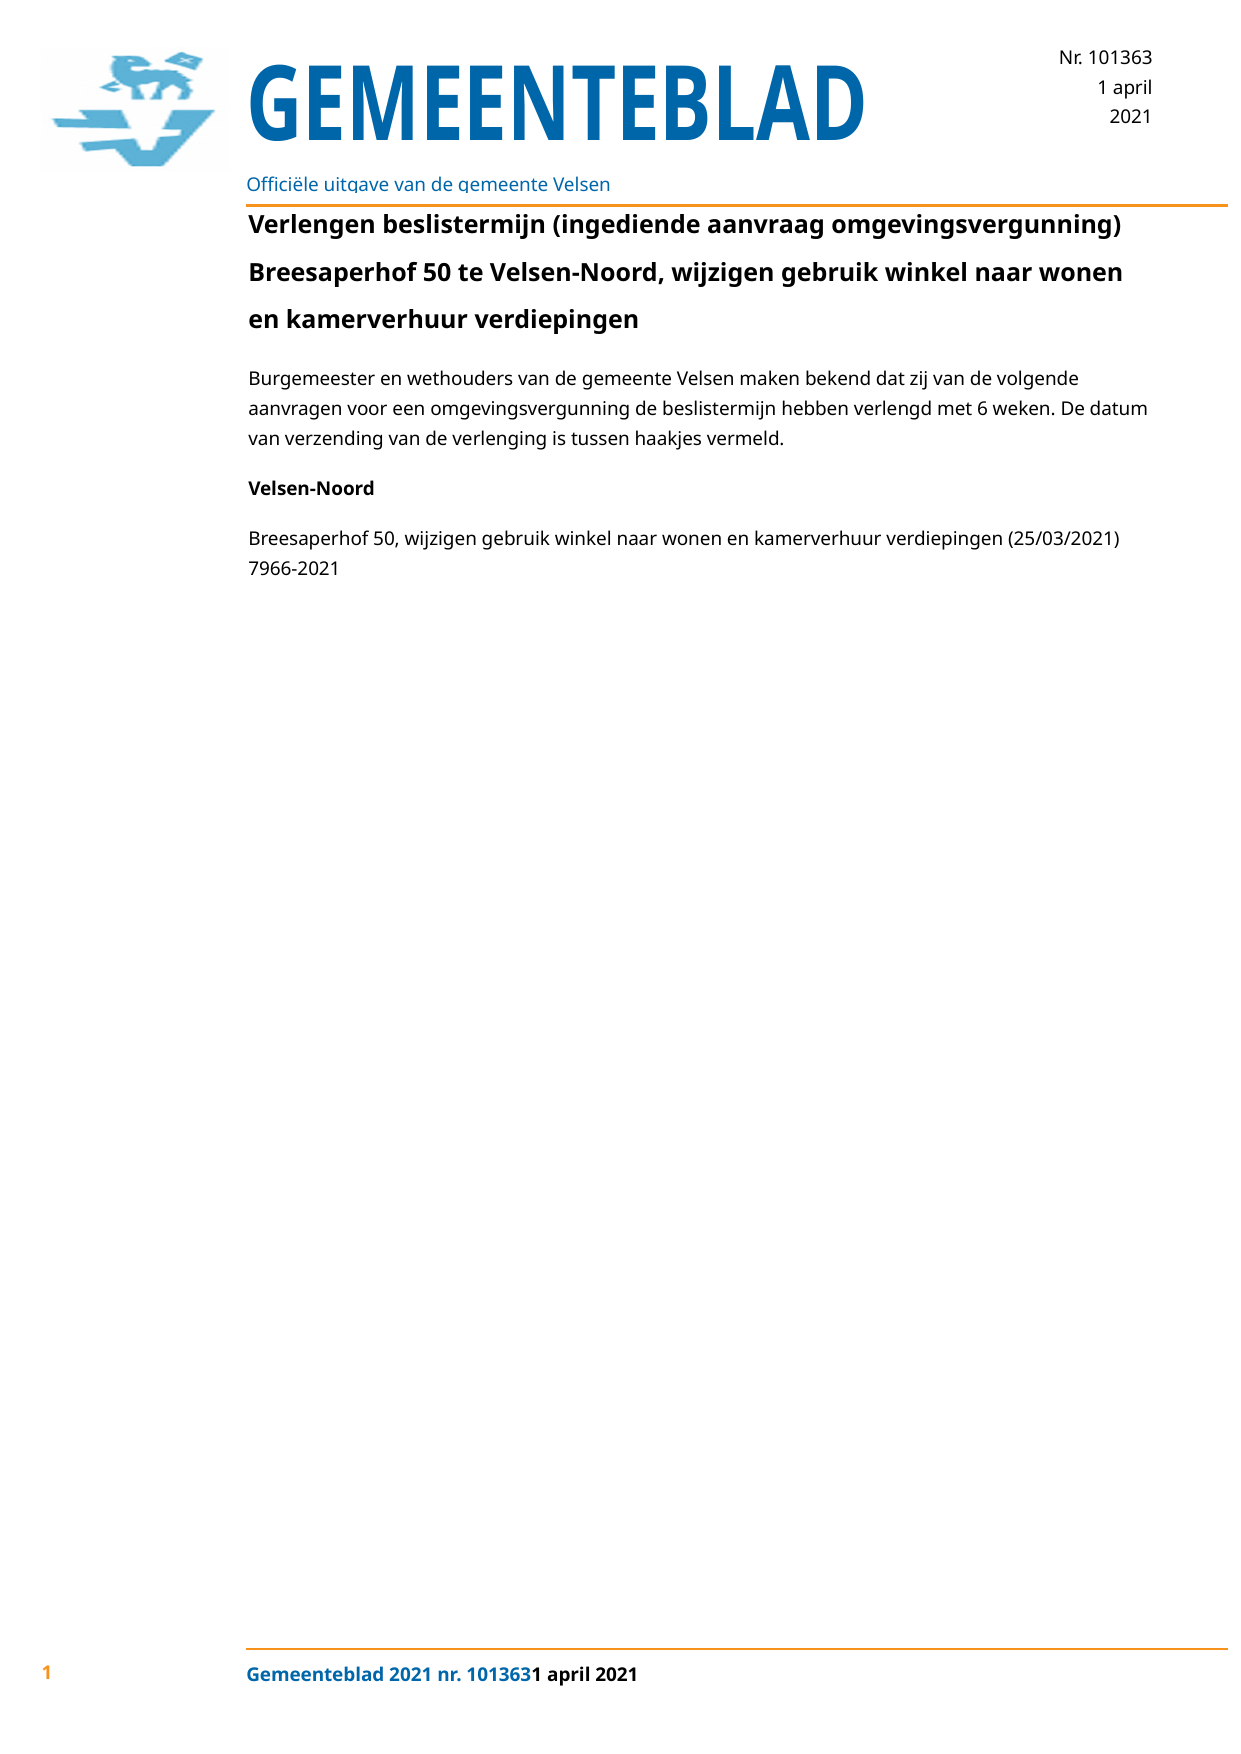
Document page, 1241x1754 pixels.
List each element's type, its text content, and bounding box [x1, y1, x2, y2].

text Burgemeester en wethouders van de gemeente Velsen maken bekend dat zij van de volgende aanvragen voor een omgevingsvergunning de beslistermijn hebben verlengd met 6 weken. De datum van verzending van de verlenging is tussen haakjes vermeld. [248, 366, 1152, 450]
text Velsen-Noord [248, 475, 1152, 501]
picture [41, 47, 231, 172]
text Verlengen beslistermijn (ingediende aanvraag omgevingsvergunning) Breesaperhof 50 te Velsen-Noord, wijzigen gebruik winkel naar wonen en kamerverhuur verdiepingen [248, 207, 1152, 336]
text Breesaperhof 50, wijzigen gebruik winkel naar wonen en kamerverhuur verdiepingen (25/03/2021) 7966-2021 [248, 526, 1152, 581]
